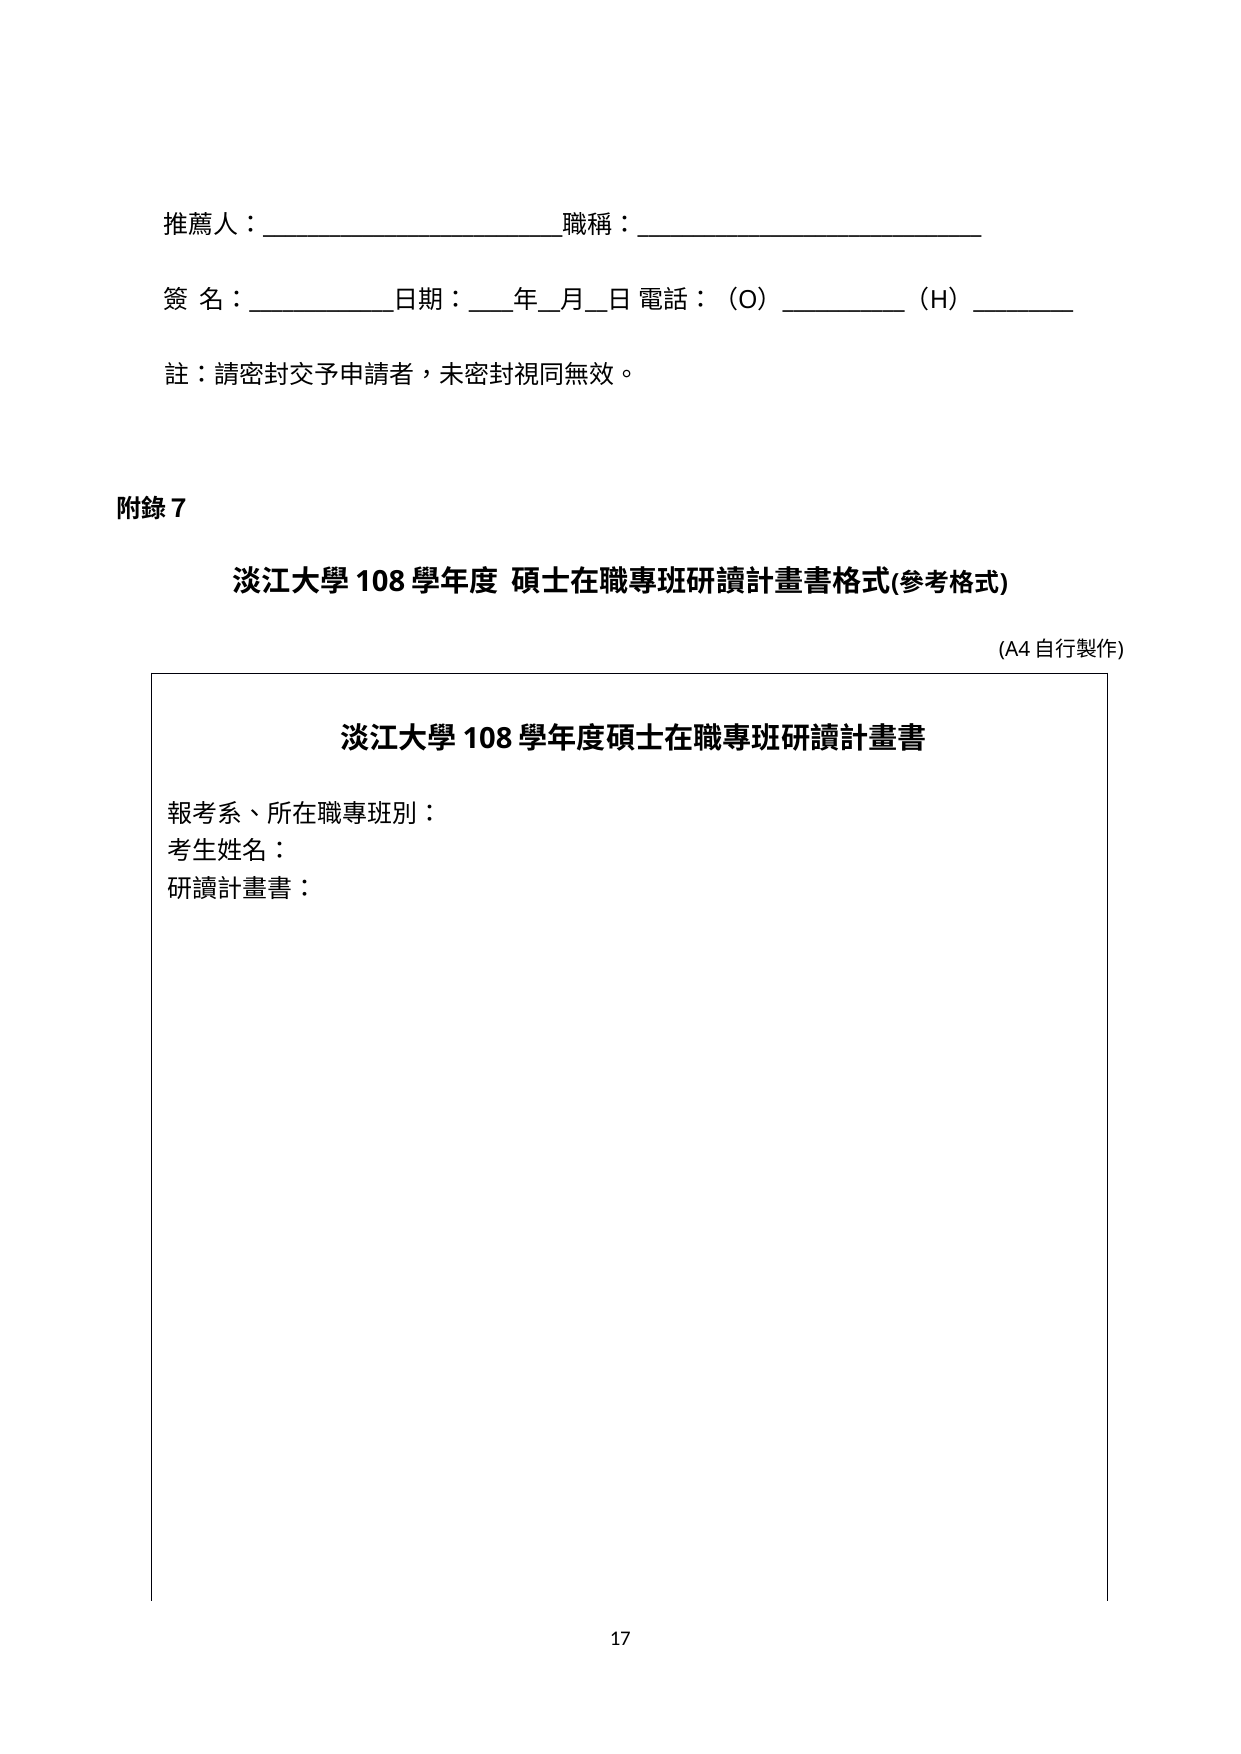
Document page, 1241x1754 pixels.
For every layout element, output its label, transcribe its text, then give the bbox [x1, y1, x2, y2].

table_cell 報考系、所在職專班別： [152, 768, 1107, 824]
table_header 淡江大學108學年度碩士在職專班研讀計畫書 [152, 674, 1107, 767]
table_cell 研讀計畫書： [152, 861, 1107, 926]
text 註：請密封交予申請者，未密封視同無效。 [100, 348, 1078, 385]
text 簽 名：_____________日期：____年__月__日 電話：（O）___________（H）_________ [163, 273, 1078, 310]
table_cell 考生姓名： [152, 824, 1107, 861]
text 推薦人：___________________________職稱：_______________________________ [163, 198, 1078, 235]
text 淡江大學108學年度 碩士在職專班研讀計畫書格式(參考格式) [100, 535, 1140, 610]
text (A4自行製作) [108, 623, 1140, 660]
text 附錄７ [116, 488, 217, 524]
table_cell [152, 926, 1107, 1601]
